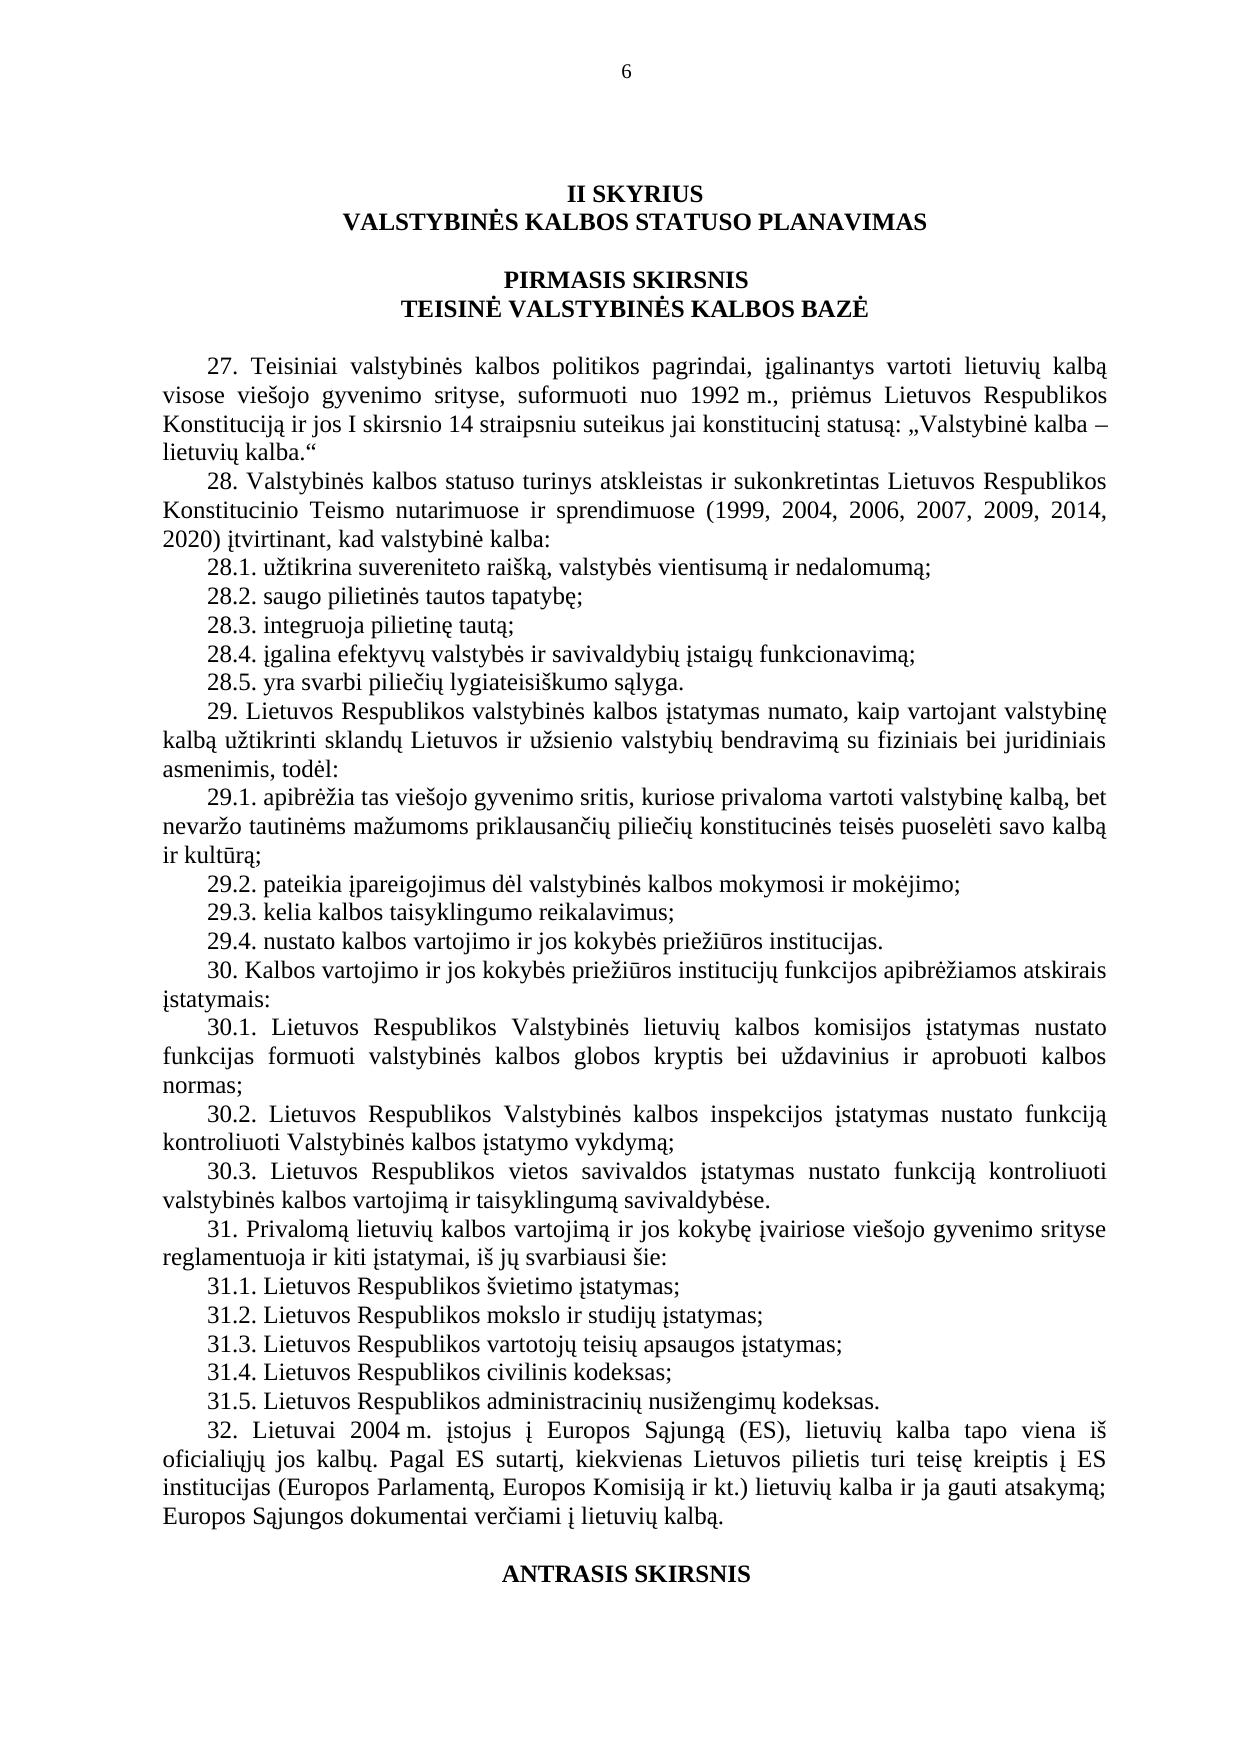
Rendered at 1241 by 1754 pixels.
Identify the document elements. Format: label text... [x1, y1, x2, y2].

text 31.2. Lietuvos Respublikos mokslo ir studijų įstatymas; [162, 1300, 1107, 1329]
text 31.3. Lietuvos Respublikos vartotojų teisių apsaugos įstatymas; [162, 1329, 1107, 1357]
text VALSTYBINĖS KALBOS STATUSO PLANAVIMAS [162, 207, 1107, 236]
text ANTRASIS SKIRSNIS [162, 1559, 1090, 1587]
text 28.4. įgalina efektyvų valstybės ir savivaldybių įstaigų funkcionavimą; [162, 639, 1107, 667]
text 31.1. Lietuvos Respublikos švietimo įstatymas; [162, 1271, 1107, 1300]
text 28.2. saugo pilietinės tautos tapatybę; [162, 581, 1107, 610]
text 28. Valstybinės kalbos statuso turinys atskleistas ir sukonkretintas Lietuvos Respublikos Konstitucinio Teismo nutarimuose ir sprendimuose (1999, 2004, 2006, 2007, 2009, 2014, 2020) įtvirtinant, kad valstybinė kalba: [162, 466, 1107, 552]
text PIRMASIS SKIRSNIS [162, 265, 1090, 294]
text 30.2. Lietuvos Respublikos Valstybinės kalbos inspekcijos įstatymas nustato funkciją kontroliuoti Valstybinės kalbos įstatymo vykdymą; [162, 1099, 1107, 1156]
text 30. Kalbos vartojimo ir jos kokybės priežiūros institucijų funkcijos apibrėžiamos atskirais įstatymais: [162, 955, 1107, 1012]
text 28.5. yra svarbi piliečių lygiateisiškumo sąlyga. [162, 667, 1107, 696]
text 29.3. kelia kalbos taisyklingumo reikalavimus; [162, 897, 1107, 926]
text 27. Teisiniai valstybinės kalbos politikos pagrindai, įgalinantys vartoti lietuvių kalbą visose viešojo gyvenimo srityse, suformuoti nuo 1992 m., priėmus Lietuvos Respublikos Konstituciją ir jos I skirsnio 14 straipsniu suteikus jai konstitucinį statusą: „Valstybinė kalba – lietuvių kalba.“ [162, 351, 1107, 466]
text 30.3. Lietuvos Respublikos vietos savivaldos įstatymas nustato funkciją kontroliuoti valstybinės kalbos vartojimą ir taisyklingumą savivaldybėse. [162, 1156, 1107, 1214]
text 29.2. pateikia įpareigojimus dėl valstybinės kalbos mokymosi ir mokėjimo; [162, 869, 1107, 897]
text 31.4. Lietuvos Respublikos civilinis kodeksas; [162, 1357, 1107, 1386]
text II SKYRIUS [162, 179, 1107, 207]
text 30.1. Lietuvos Respublikos Valstybinės lietuvių kalbos komisijos įstatymas nustato funkcijas formuoti valstybinės kalbos globos kryptis bei uždavinius ir aprobuoti kalbos normas; [162, 1012, 1107, 1099]
text 29.1. apibrėžia tas viešojo gyvenimo sritis, kuriose privaloma vartoti valstybinę kalbą, bet nevaržo tautinėms mažumoms priklausančių piliečių konstitucinės teisės puoselėti savo kalbą ir kultūrą; [162, 782, 1107, 869]
text 32. Lietuvai 2004 m. įstojus į Europos Sąjungą (ES), lietuvių kalba tapo viena iš oficialiųjų jos kalbų. Pagal ES sutartį, kiekvienas Lietuvos pilietis turi teisę kreiptis į ES institucijas (Europos Parlamentą, Europos Komisiją ir kt.) lietuvių kalba ir ja gauti atsakymą; Europos Sąjungos dokumentai verčiami į lietuvių kalbą. [162, 1415, 1107, 1530]
text 31. Privalomą lietuvių kalbos vartojimą ir jos kokybę įvairiose viešojo gyvenimo srityse reglamentuoja ir kiti įstatymai, iš jų svarbiausi šie: [162, 1214, 1107, 1271]
text 31.5. Lietuvos Respublikos administracinių nusižengimų kodeksas. [162, 1386, 1107, 1415]
text 29. Lietuvos Respublikos valstybinės kalbos įstatymas numato, kaip vartojant valstybinę kalbą užtikrinti sklandų Lietuvos ir užsienio valstybių bendravimą su fiziniais bei juridiniais asmenimis, todėl: [162, 696, 1107, 782]
text 28.1. užtikrina suvereniteto raišką, valstybės vientisumą ir nedalomumą; [162, 552, 1107, 581]
text TEISINĖ VALSTYBINĖS KALBOS BAZĖ [162, 294, 1107, 322]
text 28.3. integruoja pilietinę tautą; [162, 610, 1107, 639]
text 29.4. nustato kalbos vartojimo ir jos kokybės priežiūros institucijas. [162, 926, 1107, 955]
